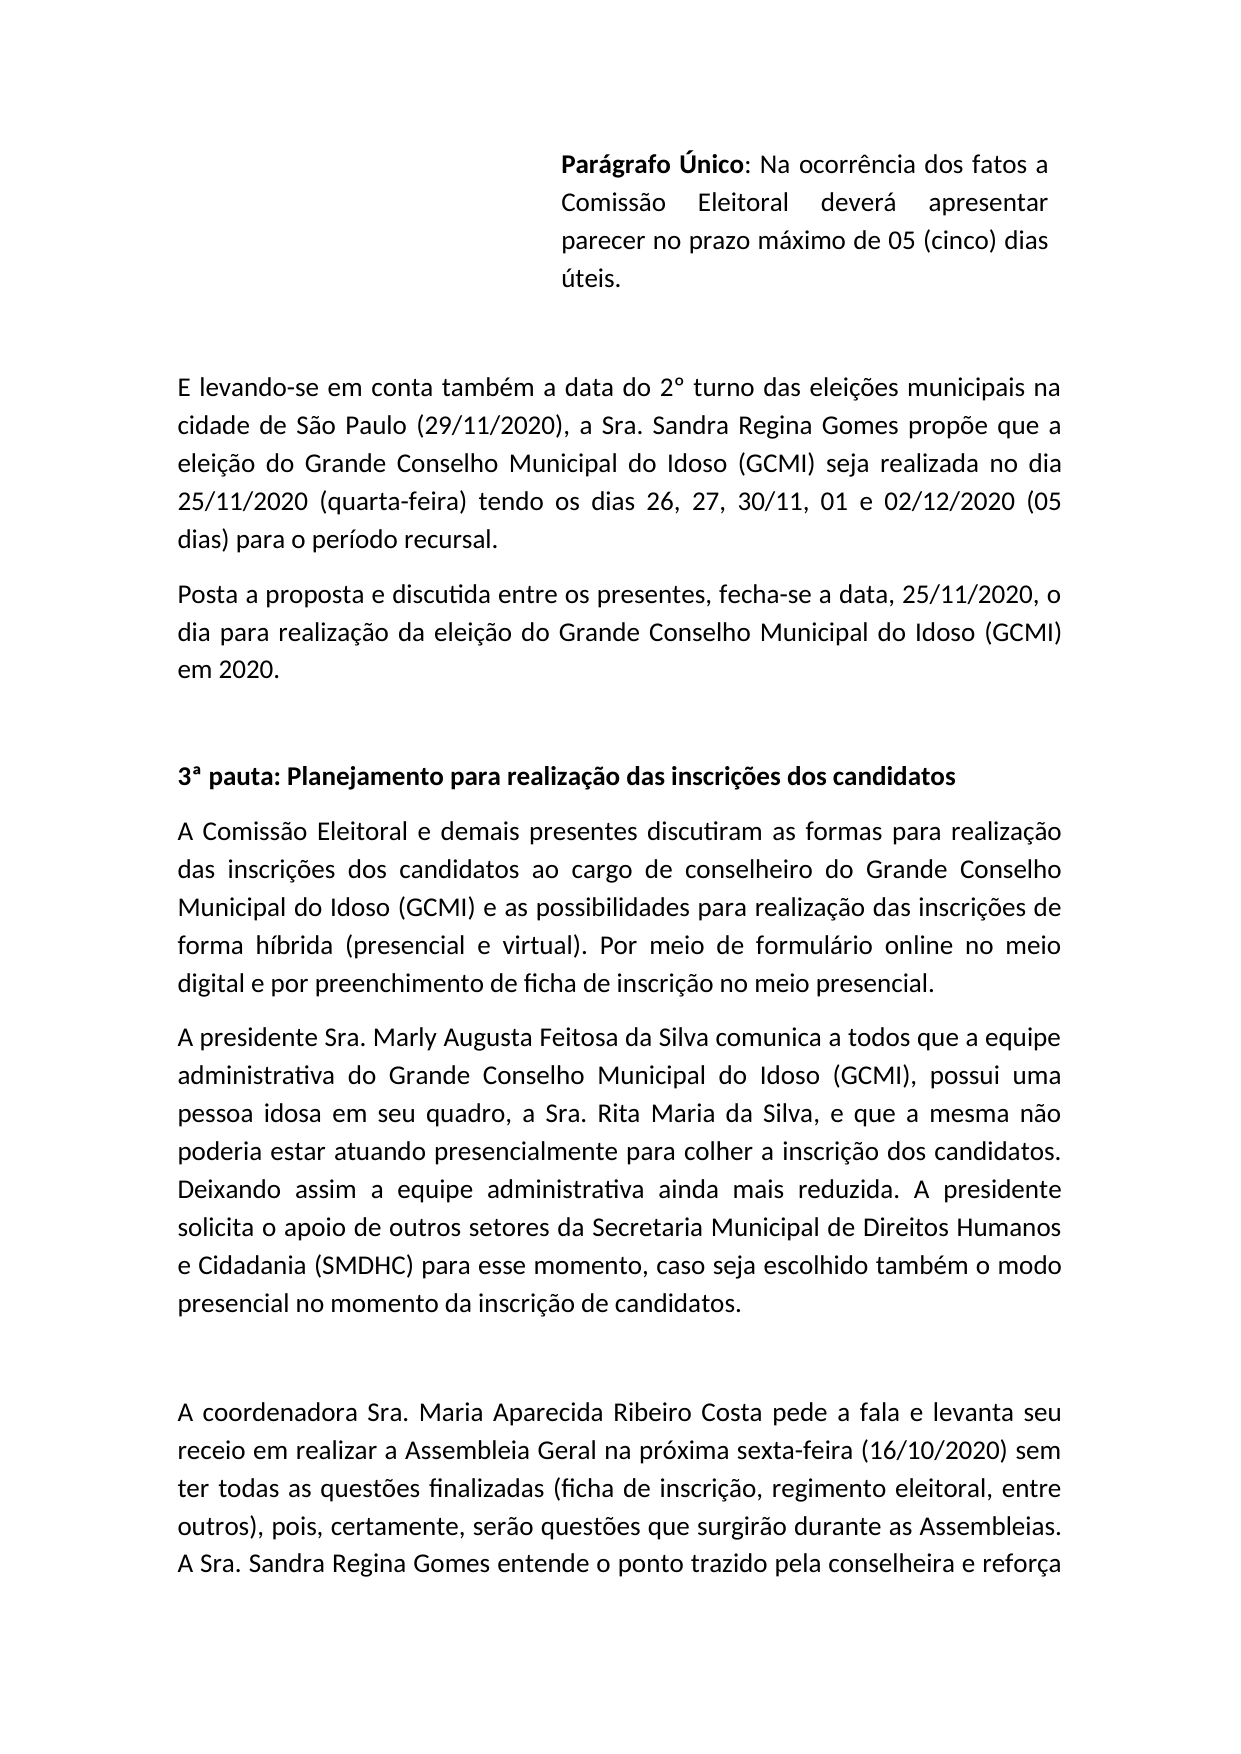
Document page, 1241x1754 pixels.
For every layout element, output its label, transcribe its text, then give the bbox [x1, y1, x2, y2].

text A presidente Sra. Marly Augusta Feitosa da Silva comunica a todos que a equipe administrativa do Grande Conselho Municipal do Idoso (GCMI), possui uma pessoa idosa em seu quadro, a Sra. Rita Maria da Silva, e que a mesma não poderia estar atuando presencialmente para colher a inscrição dos candidatos. Deixando assim a equipe administrativa ainda mais reduzida. A presidente solicita o apoio de outros setores da Secretaria Municipal de Direitos Humanos e Cidadania (SMDHC) para esse momento, caso seja escolhido também o modo presencial no momento da inscrição de candidatos. [177, 1020, 1063, 1319]
text 3ª pauta: Planejamento para realização das inscrições dos candidatos [177, 759, 1063, 792]
text E levando-se em conta também a data do 2º turno das eleições municipais na cidade de São Paulo (29/11/2020), a Sra. Sandra Regina Gomes propõe que a eleição do Grande Conselho Municipal do Idoso (GCMI) seja realizada no dia 25/11/2020 (quarta-feira) tendo os dias 26, 27, 30/11, 01 e 02/12/2020 (05 dias) para o período recursal. [177, 371, 1063, 555]
text A Comissão Eleitoral e demais presentes discutiram as formas para realização das inscrições dos candidatos ao cargo de conselheiro do Grande Conselho Municipal do Idoso (GCMI) e as possibilidades para realização das inscrições de forma híbrida (presencial e virtual). Por meio de formulário online no meio digital e por preenchimento de ficha de inscrição no meio presencial. [177, 814, 1063, 999]
text A coordenadora Sra. Maria Aparecida Ribeiro Costa pede a fala e levanta seu receio em realizar a Assembleia Geral na próxima sexta-feira (16/10/2020) sem ter todas as questões finalizadas (ficha de inscrição, regimento eleitoral, entre outros), pois, certamente, serão questões que surgirão durante as Assembleias. A Sra. Sandra Regina Gomes entende o ponto trazido pela conselheira e reforça [177, 1395, 1063, 1579]
text Posta a proposta e discutida entre os presentes, fecha-se a data, 25/11/2020, o dia para realização da eleição do Grande Conselho Municipal do Idoso (GCMI) em 2020. [177, 577, 1063, 686]
text Parágrafo Único: Na ocorrência dos fatos a Comissão Eleitoral deverá apresentar parecer no prazo máximo de 05 (cinco) dias úteis. [561, 148, 1049, 294]
